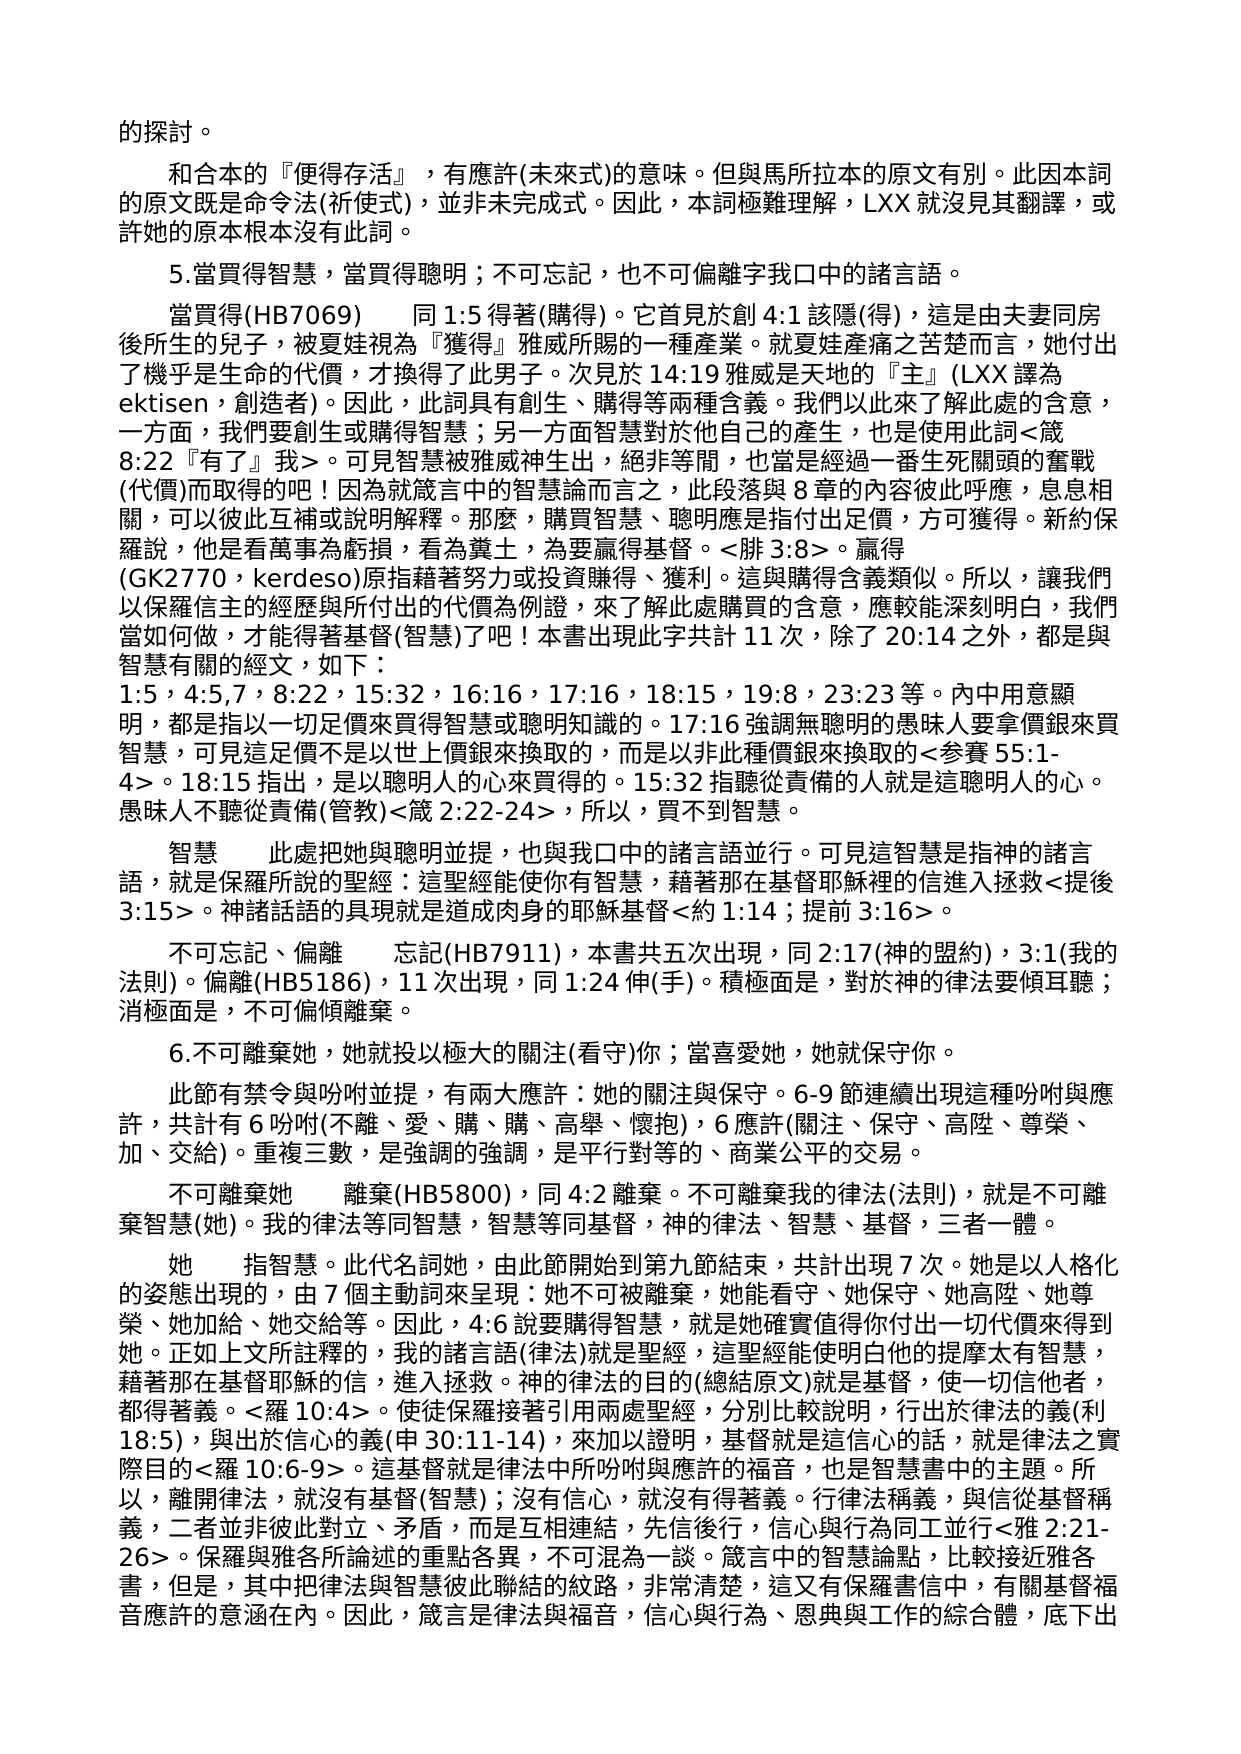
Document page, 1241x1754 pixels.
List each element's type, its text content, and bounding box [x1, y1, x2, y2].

text 不可忘記、偏離 忘記(HB7911)，本書共五次出現，同2:17(神的盟約)，3:1(我的法則)。偏離(HB5186)，11次出現，同1:24伸(手)。積極面是，對於神的律法要傾耳聽；消極面是，不可偏傾離棄。 [118, 939, 1122, 1026]
text 此節有禁令與吩咐並提，有兩大應許：她的關注與保守。6-9節連續出現這種吩咐與應許，共計有6吩咐(不離、愛、購、購、高舉、懷抱)，6應許(關注、保守、高陞、尊榮、加、交給)。重複三數，是強調的強調，是平行對等的、商業公平的交易。 [118, 1081, 1122, 1168]
text 她 指智慧。此代名詞她，由此節開始到第九節結束，共計出現7次。她是以人格化的姿態出現的，由7個主動詞來呈現：她不可被離棄，她能看守、她保守、她高陞、她尊榮、她加給、她交給等。因此，4:6說要購得智慧，就是她確實值得你付出一切代價來得到她。正如上文所註釋的，我的諸言語(律法)就是聖經，這聖經能使明白他的提摩太有智慧，藉著那在基督耶穌的信，進入拯救。神的律法的目的(總結原文)就是基督，使一切信他者，都得著義。<羅10:4>。使徒保羅接著引用兩處聖經，分別比較說明，行出於律法的義(利18:5)，與出於信心的義(申30:11-14)，來加以證明，基督就是這信心的話，就是律法之實際目的<羅10:6-9>。這基督就是律法中所吩咐與應許的福音，也是智慧書中的主題。所以，離開律法，就沒有基督(智慧)；沒有信心，就沒有得著義。行律法稱義，與信從基督稱義，二者並非彼此對立、矛盾，而是互相連結，先信後行，信心與行為同工並行<雅2:21-26>。保羅與雅各所論述的重點各異，不可混為一談。箴言中的智慧論點，比較接近雅各書，但是，其中把律法與智慧彼此聯結的紋路，非常清楚，這又有保羅書信中，有關基督福音應許的意涵在內。因此，箴言是律法與福音，信心與行為、恩典與工作的綜合體，底下出 [118, 1251, 1122, 1631]
text 當買得(HB7069) 同1:5得著(購得)。它首見於創4:1該隱(得)，這是由夫妻同房後所生的兒子，被夏娃視為『獲得』雅威所賜的一種產業。就夏娃產痛之苦楚而言，她付出了機乎是生命的代價，才換得了此男子。次見於14:19雅威是天地的『主』(LXX譯為ektisen，創造者)。因此，此詞具有創生、購得等兩種含義。我們以此來了解此處的含意，一方面，我們要創生或購得智慧；另一方面智慧對於他自己的產生，也是使用此詞<箴8:22『有了』我>。可見智慧被雅威神生出，絕非等閒，也當是經過一番生死關頭的奮戰(代價)而取得的吧！因為就箴言中的智慧論而言之，此段落與8章的內容彼此呼應，息息相關，可以彼此互補或說明解釋。那麼，購買智慧、聰明應是指付出足價，方可獲得。新約保羅說，他是看萬事為虧損，看為糞土，為要贏得基督。<腓3:8>。贏得(GK2770，kerdeso)原指藉著努力或投資賺得、獲利。這與購得含義類似。所以，讓我們以保羅信主的經歷與所付出的代價為例證，來了解此處購買的含意，應較能深刻明白，我們當如何做，才能得著基督(智慧)了吧！本書出現此字共計11次，除了20:14之外，都是與智慧有關的經文，如下：1:5，4:5,7，8:22，15:32，16:16，17:16，18:15，19:8，23:23等。內中用意顯明，都是指以一切足價來買得智慧或聰明知識的。17:16強調無聰明的愚昧人要拿價銀來買智慧，可見這足價不是以世上價銀來換取的，而是以非此種價銀來換取的<参賽55:1-4>。18:15指出，是以聰明人的心來買得的。15:32指聽從責備的人就是這聰明人的心。愚昧人不聽從責備(管教)<箴2:22-24>，所以，買不到智慧。 [118, 301, 1122, 826]
text 6.不可離棄她，她就投以極大的關注(看守)你；當喜愛她，她就保守你。 [118, 1039, 1122, 1068]
text 的探討。 [118, 118, 1122, 147]
text 和合本的『便得存活』，有應許(未來式)的意味。但與馬所拉本的原文有別。此因本詞的原文既是命令法(祈使式)，並非未完成式。因此，本詞極難理解，LXX就沒見其翻譯，或許她的原本根本沒有此詞。 [118, 160, 1122, 247]
text 5.當買得智慧，當買得聰明；不可忘記，也不可偏離字我口中的諸言語。 [118, 260, 1122, 289]
text 不可離棄她 離棄(HB5800)，同4:2離棄。不可離棄我的律法(法則)，就是不可離棄智慧(她)。我的律法等同智慧，智慧等同基督，神的律法、智慧、基督，三者一體。 [118, 1181, 1122, 1239]
text 智慧 此處把她與聰明並提，也與我口中的諸言語並行。可見這智慧是指神的諸言語，就是保羅所說的聖經：這聖經能使你有智慧，藉著那在基督耶穌裡的信進入拯救<提後3:15>。神諸話語的具現就是道成肉身的耶穌基督<約1:14；提前3:16>。 [118, 839, 1122, 926]
